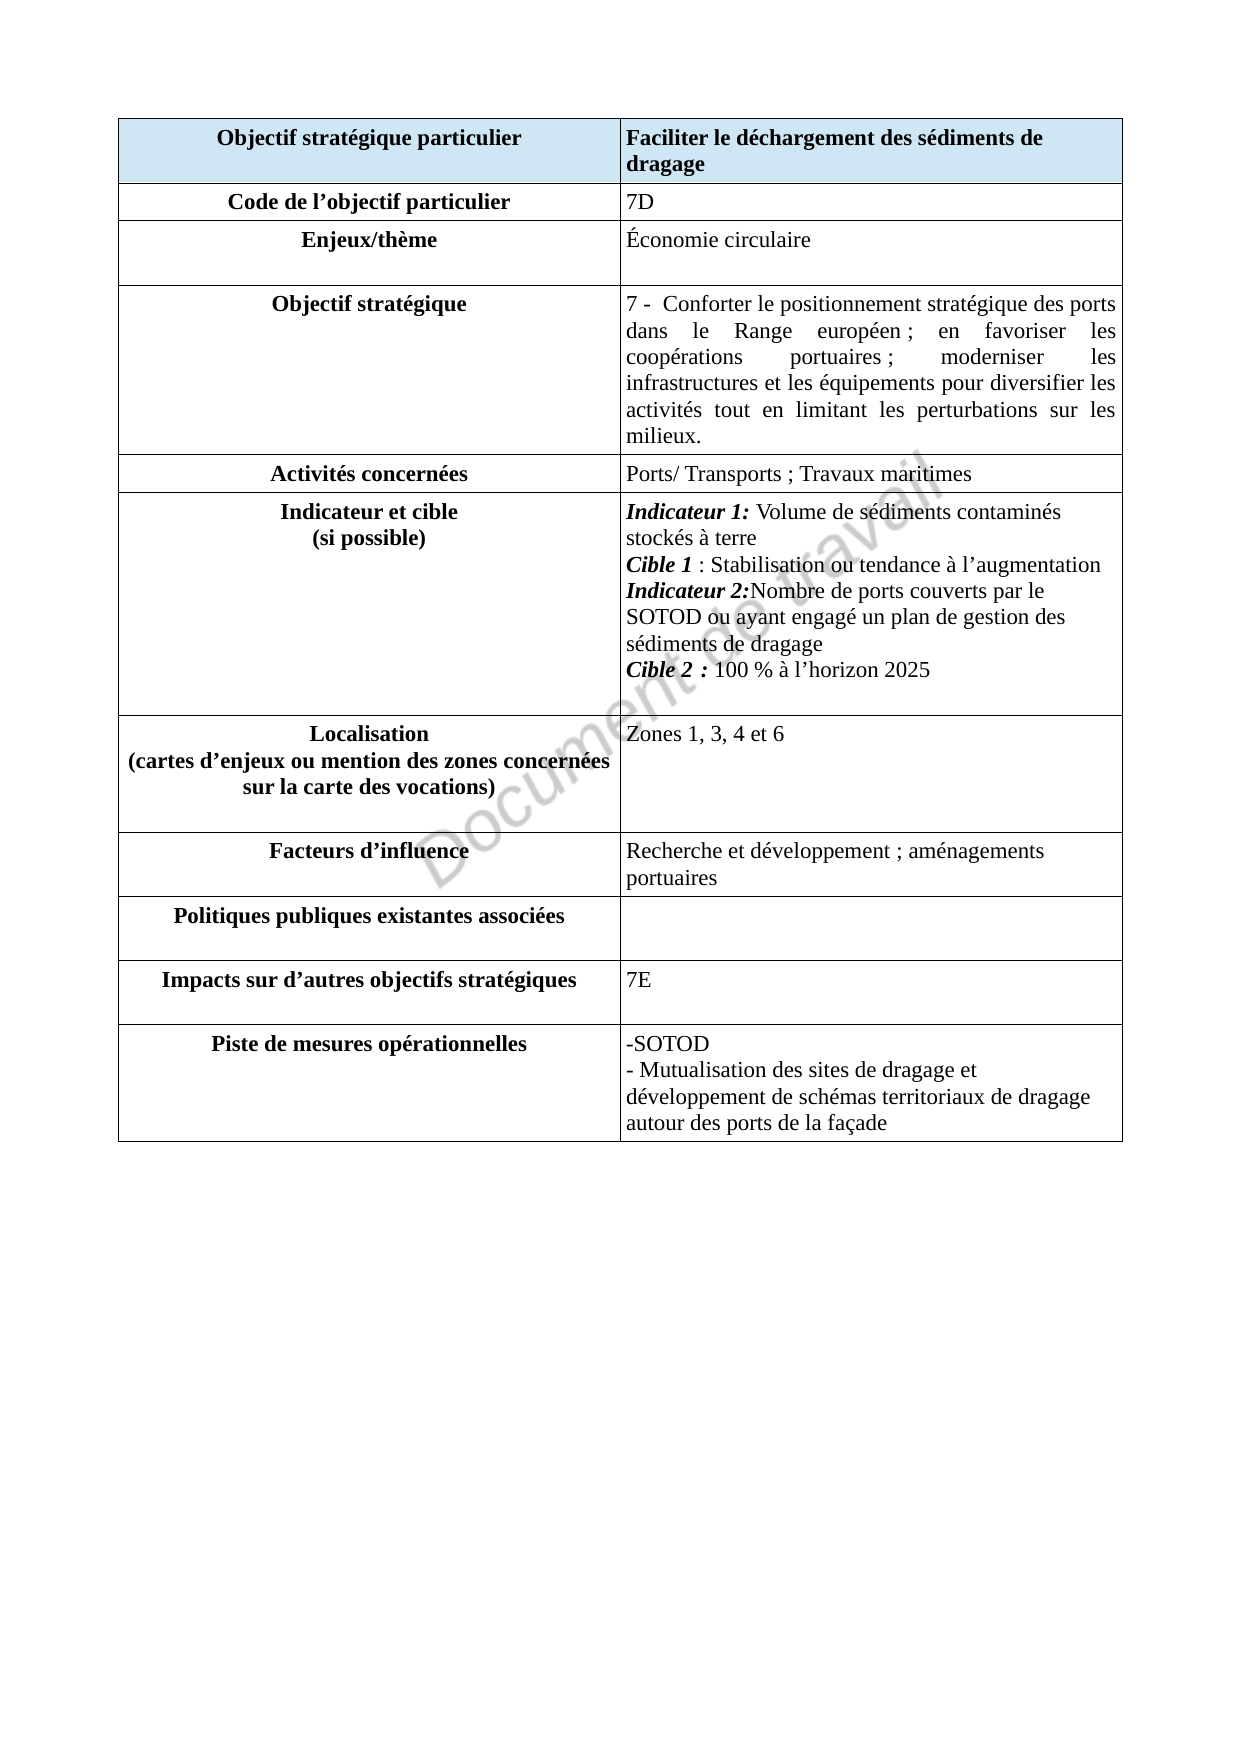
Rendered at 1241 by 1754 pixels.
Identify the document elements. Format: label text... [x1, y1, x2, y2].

table_cell Impacts sur d’autres objectifs stratégiques [119, 961, 620, 1024]
table_cell Indicateur 1: Volume de sédiments contaminés stockés à terre Cible 1 : Stabilisation ou tendance à l’augmentation Indicateur 2:Nombre de ports couverts par le SOTOD ou ayant engagé un plan de gestion des sédiments de dragage Cible 2 : 100 % à l’horizon 2025 [621, 493, 1122, 714]
table_cell Code de l’objectif particulier [119, 184, 620, 220]
table_cell 7E [621, 961, 1122, 1024]
table_header Objectif stratégique particulier [119, 119, 620, 182]
table_cell -SOTOD - Mutualisation des sites de dragage et développement de schémas territoriaux de dragage autour des ports de la façade [621, 1025, 1122, 1141]
table_cell Ports/ Transports ; Travaux maritimes [621, 455, 1122, 492]
table_cell Zones 1, 3, 4 et 6 [621, 716, 1122, 832]
table_cell Facteurs d’influence [119, 833, 620, 896]
table_cell 7 - Conforter le positionnement stratégique des ports dans le Range européen ; en favoriser les coopérations portuaires ; moderniser les infrastructures et les équipements pour diversifier les activités tout en limitant les perturbations sur les milieux. [621, 286, 1122, 454]
table_cell Activités concernées [119, 455, 620, 492]
table_cell Enjeux/thème [119, 221, 620, 284]
table_cell Localisation (cartes d’enjeux ou mention des zones concernées sur la carte des vocations) [119, 716, 620, 832]
table_cell Piste de mesures opérationnelles [119, 1025, 620, 1141]
table_cell 7D [621, 184, 1122, 220]
table_cell Recherche et développement ; aménagements portuaires [621, 833, 1122, 896]
table_cell [621, 897, 1122, 960]
table_cell Économie circulaire [621, 221, 1122, 284]
picture [118, 1142, 1122, 1636]
table_header Faciliter le déchargement des sédiments de dragage [621, 119, 1122, 182]
table_cell Politiques publiques existantes associées [119, 897, 620, 960]
table_cell Indicateur et cible (si possible) [119, 493, 620, 714]
table_cell Objectif stratégique [119, 286, 620, 454]
